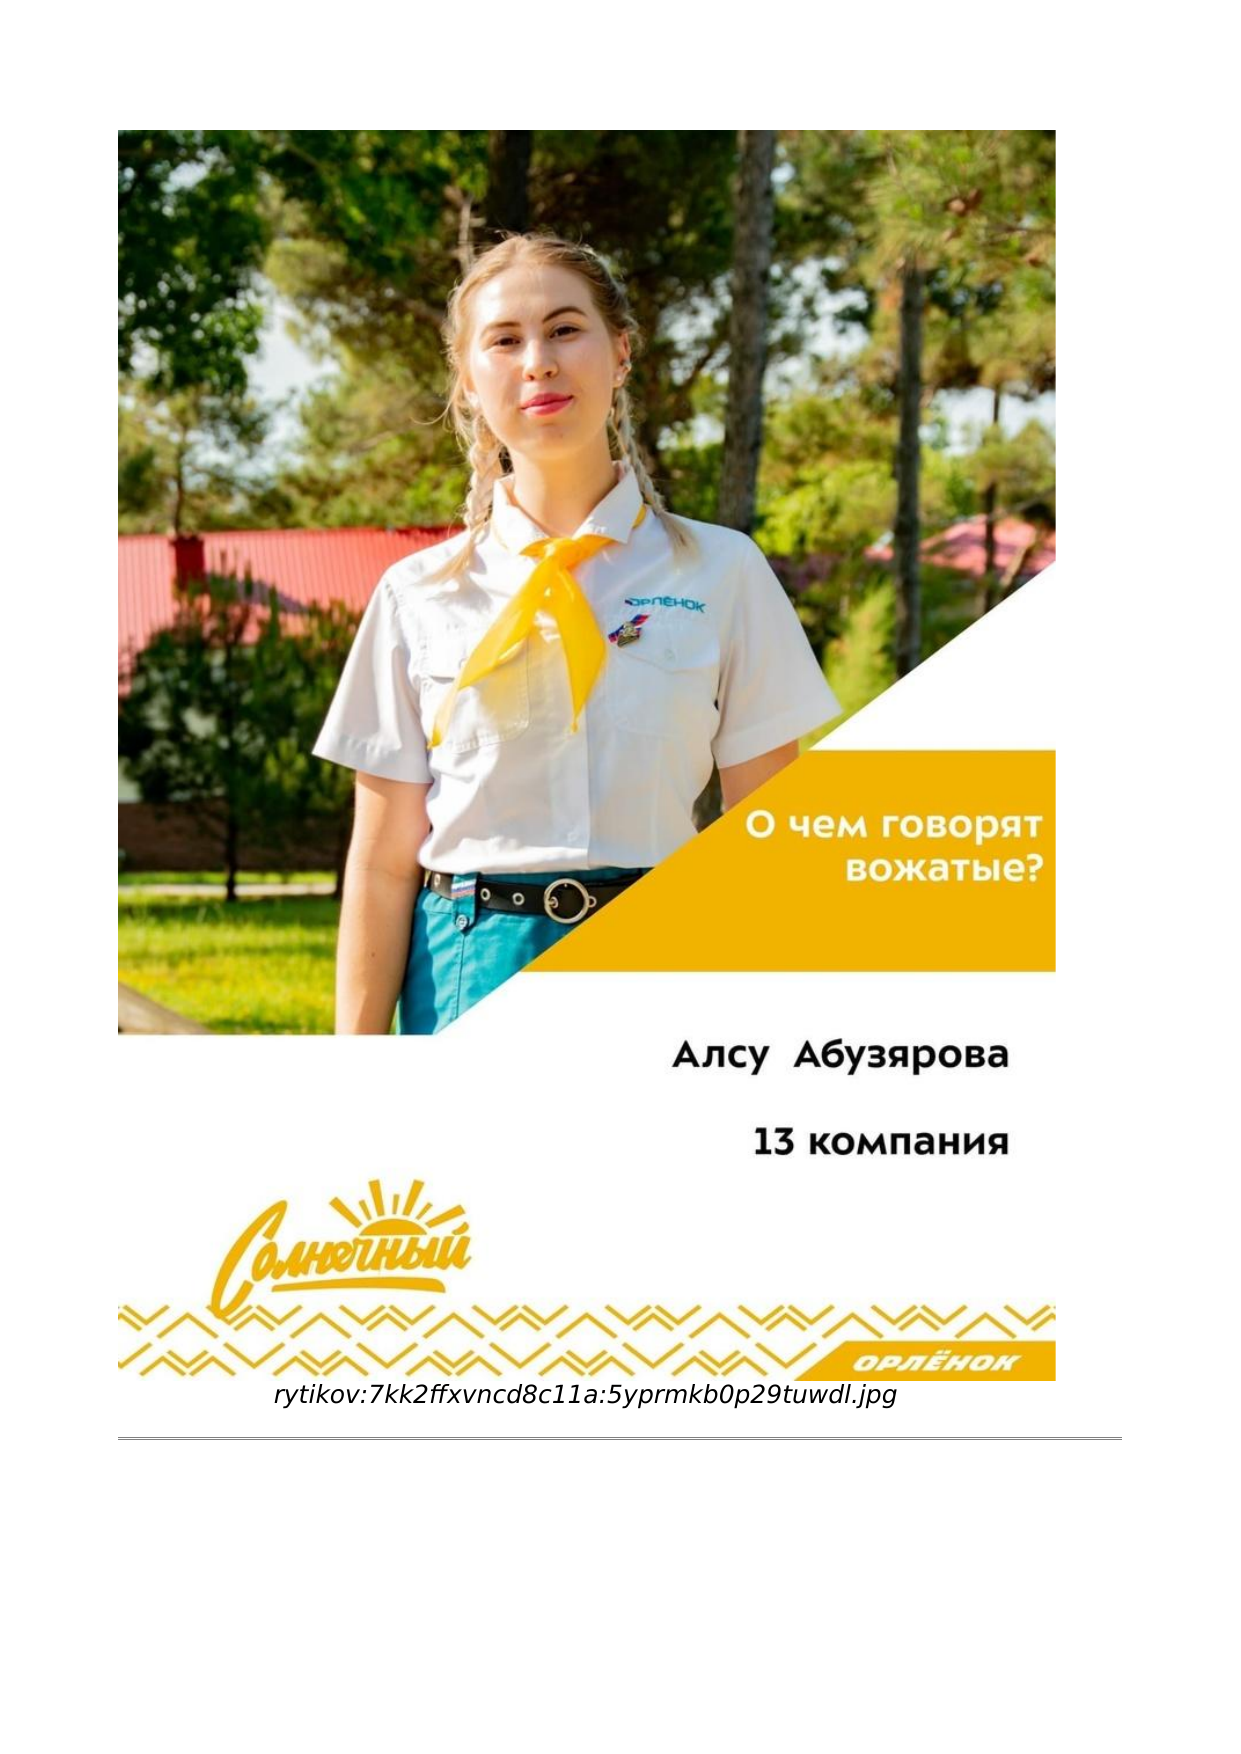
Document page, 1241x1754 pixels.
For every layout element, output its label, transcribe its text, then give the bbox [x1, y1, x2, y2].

picture [118, 130, 1056, 1381]
text rytikov:7kk2ffxvncd8c11a:5yprmkb0p29tuwdl.jpg [118, 1381, 1056, 1410]
